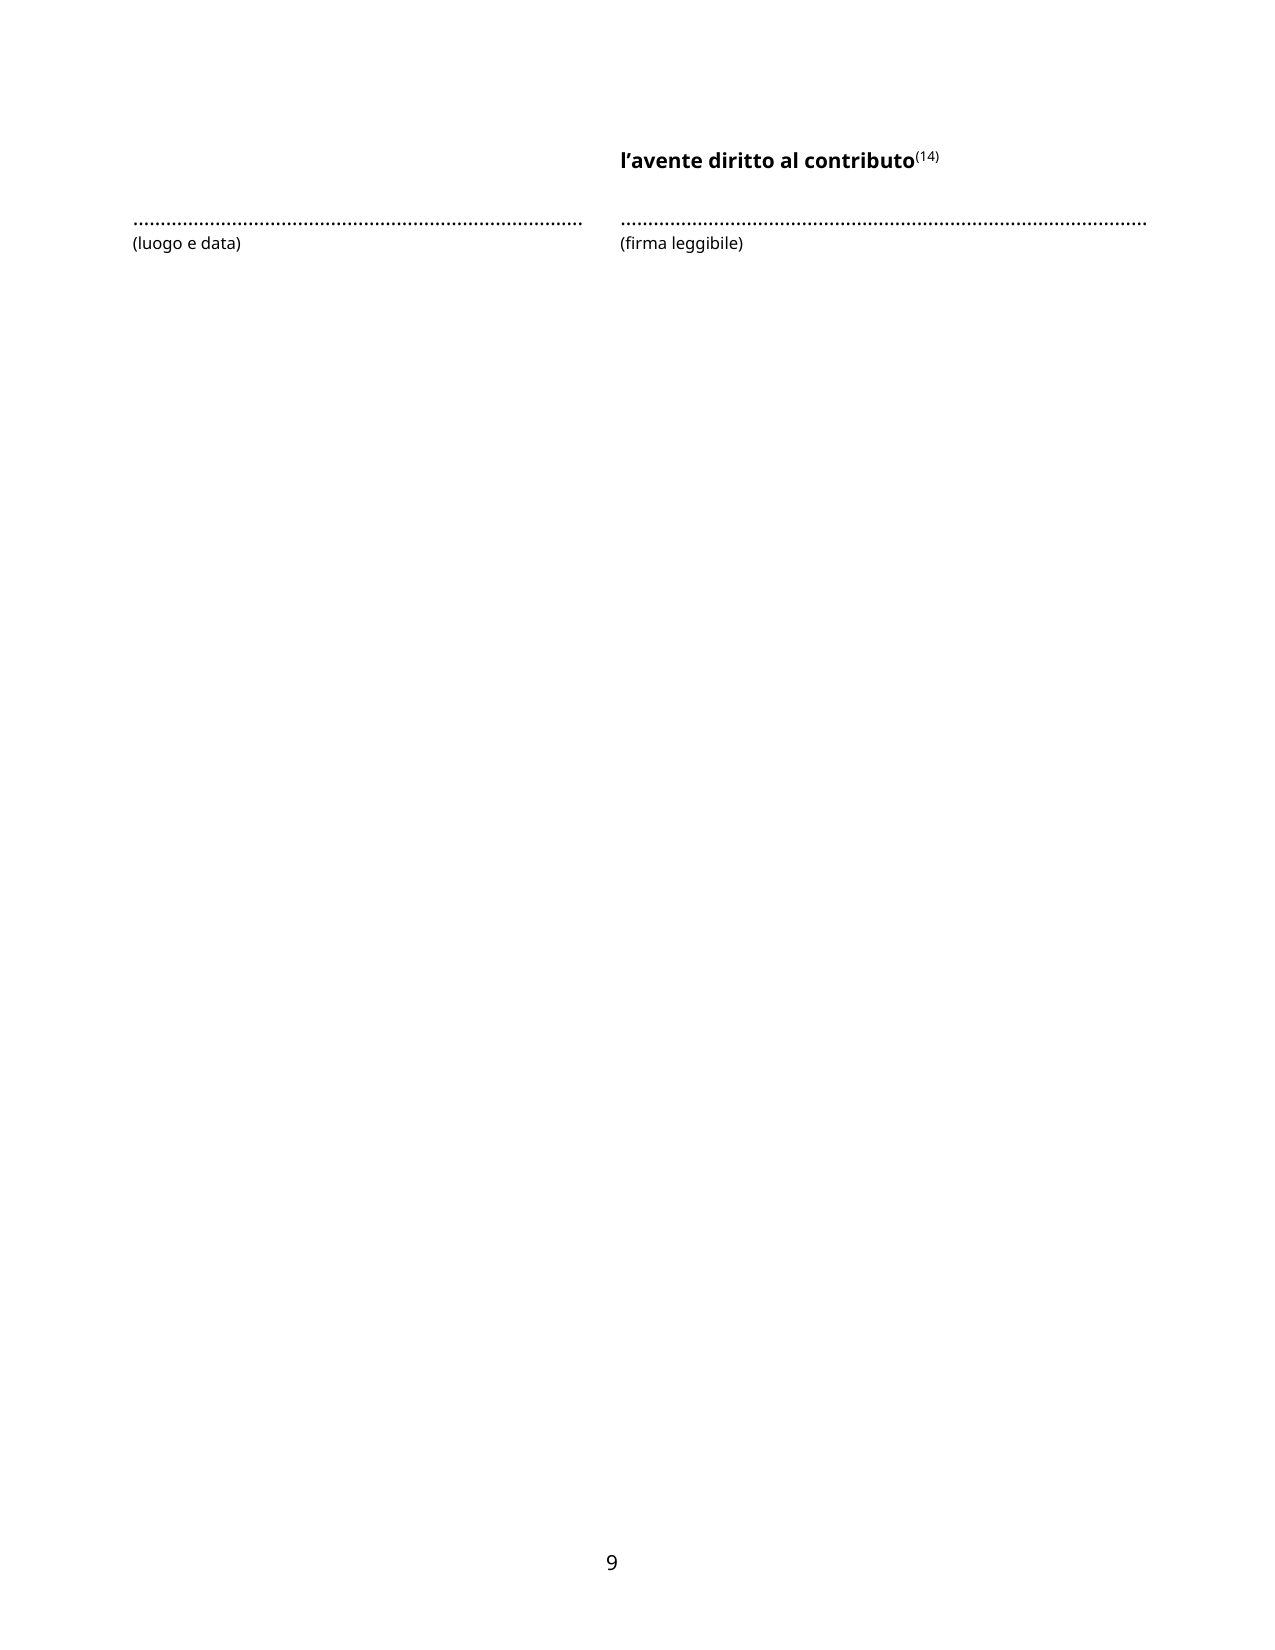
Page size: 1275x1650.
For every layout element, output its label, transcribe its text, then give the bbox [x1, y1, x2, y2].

table_header ………………………………………………………………………. (luogo e data) [125, 118, 613, 254]
table_cell l’avente diritto al contributo(14) …………………………………………………………………………………… (firma leggibile) [613, 118, 1175, 254]
